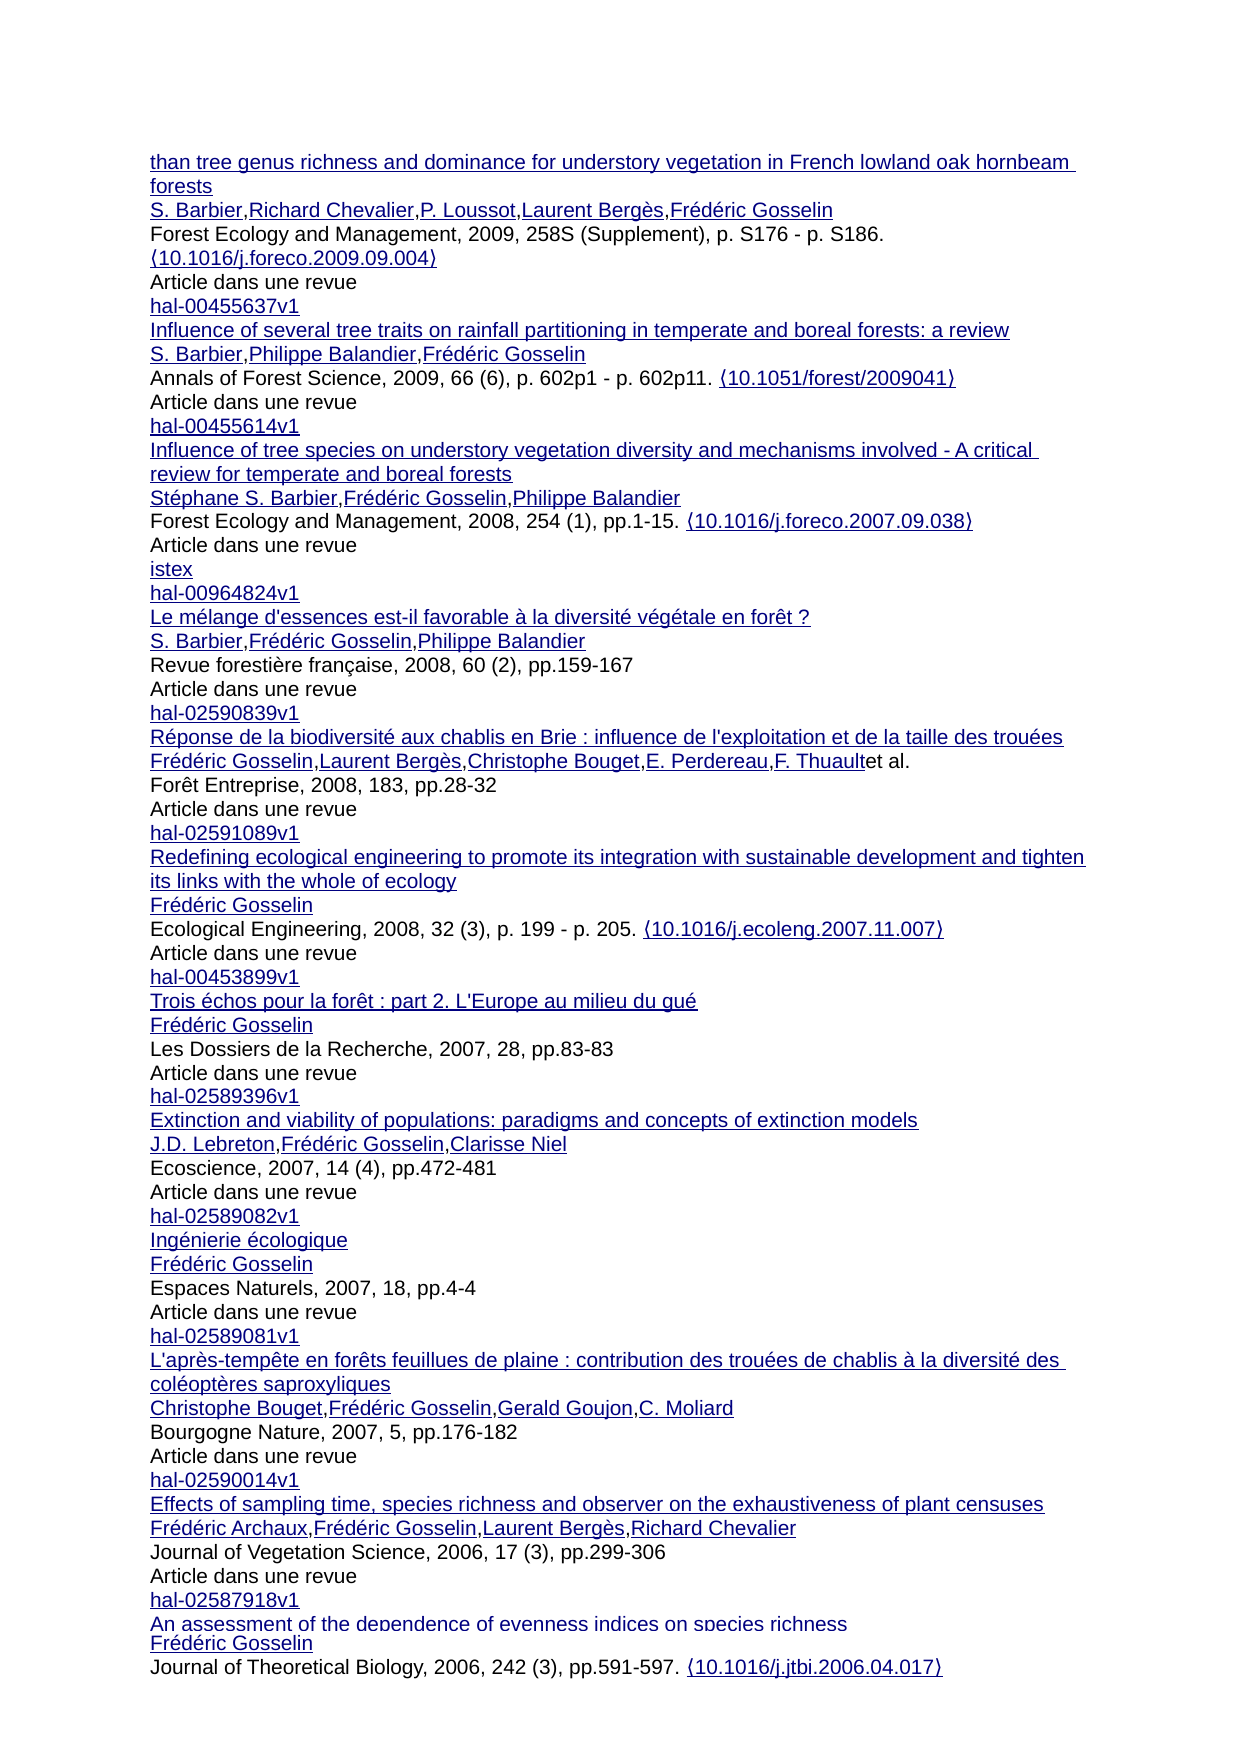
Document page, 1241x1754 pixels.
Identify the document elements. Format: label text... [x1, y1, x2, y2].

table_cell L'après-tempête en forêts feuillues de plaine : contribution des trouées de chablis à la diversité des coléoptères saproxyliques Christophe Bouget,Frédéric Gosselin,Gerald Goujon,C. Moliard Bourgogne Nature, 2007, 5, pp.176-182 Article dans une revue hal-02590014v1 [150, 1348, 1090, 1492]
table_cell Trois échos pour la forêt : part 2. L'Europe au milieu du gué Frédéric Gosselin Les Dossiers de la Recherche, 2007, 28, pp.83-83 Article dans une revue hal-02589396v1 [150, 989, 1090, 1108]
table_cell Réponse de la biodiversité aux chablis en Brie : influence de l'exploitation et de la taille des trouées Frédéric Gosselin,Laurent Bergès,Christophe Bouget,E. Perdereau,F. Thuaultet al. Forêt Entreprise, 2008, 183, pp.28-32 Article dans une revue hal-02591089v1 [150, 725, 1090, 845]
table_cell Extinction and viability of populations: paradigms and concepts of extinction models J.D. Lebreton,Frédéric Gosselin,Clarisse Niel Ecoscience, 2007, 14 (4), pp.472-481 Article dans une revue hal-02589082v1 [150, 1108, 1090, 1228]
table_cell Le mélange d'essences est-il favorable à la diversité végétale en forêt ? S. Barbier,Frédéric Gosselin,Philippe Balandier Revue forestière française, 2008, 60 (2), pp.159-167 Article dans une revue hal-02590839v1 [150, 605, 1090, 725]
table_cell Improving biodiversity indicators of sustainable forest management: Tree genus abundance rather than tree genus richness and dominance for understory vegetation in French lowland oak hornbeam forests S. Barbier,Richard Chevalier,P. Loussot,Laurent Bergès,Frédéric Gosselin Forest Ecology and Management, 2009, 258S (Supplement), p. S176 - p. S186. ⟨10.1016/j.foreco.2009.09.004⟩ Article dans une revue hal-00455637v1 [150, 150, 1090, 318]
table_cell Influence of several tree traits on rainfall partitioning in temperate and boreal forests: a review S. Barbier,Philippe Balandier,Frédéric Gosselin Annals of Forest Science, 2009, 66 (6), p. 602p1 - p. 602p11. ⟨10.1051/forest/2009041⟩ Article dans une revue hal-00455614v1 [150, 318, 1090, 437]
table_cell Ingénierie écologique Frédéric Gosselin Espaces Naturels, 2007, 18, pp.4-4 Article dans une revue hal-02589081v1 [150, 1228, 1090, 1348]
table_cell Effects of sampling time, species richness and observer on the exhaustiveness of plant censuses Frédéric Archaux,Frédéric Gosselin,Laurent Bergès,Richard Chevalier Journal of Vegetation Science, 2006, 17 (3), pp.299-306 Article dans une revue hal-02587918v1 [150, 1492, 1090, 1611]
table_cell Redefining ecological engineering to promote its integration with sustainable development and tighten its links with the whole of ecology Frédéric Gosselin Ecological Engineering, 2008, 32 (3), p. 199 - p. 205. ⟨10.1016/j.ecoleng.2007.11.007⟩ Article dans une revue hal-00453899v1 [150, 845, 1090, 988]
table_cell Influence of tree species on understory vegetation diversity and mechanisms involved - A critical review for temperate and boreal forests Stéphane S. Barbier,Frédéric Gosselin,Philippe Balandier Forest Ecology and Management, 2008, 254 (1), pp.1-15. ⟨10.1016/j.foreco.2007.09.038⟩ Article dans une revue istex hal-00964824v1 [150, 438, 1090, 605]
table_cell An assessment of the dependence of evenness indices on species richness Frédéric Gosselin Journal of Theoretical Biology, 2006, 242 (3), pp.591-597. ⟨10.1016/j.jtbi.2006.04.017⟩ [150, 1611, 1090, 1679]
